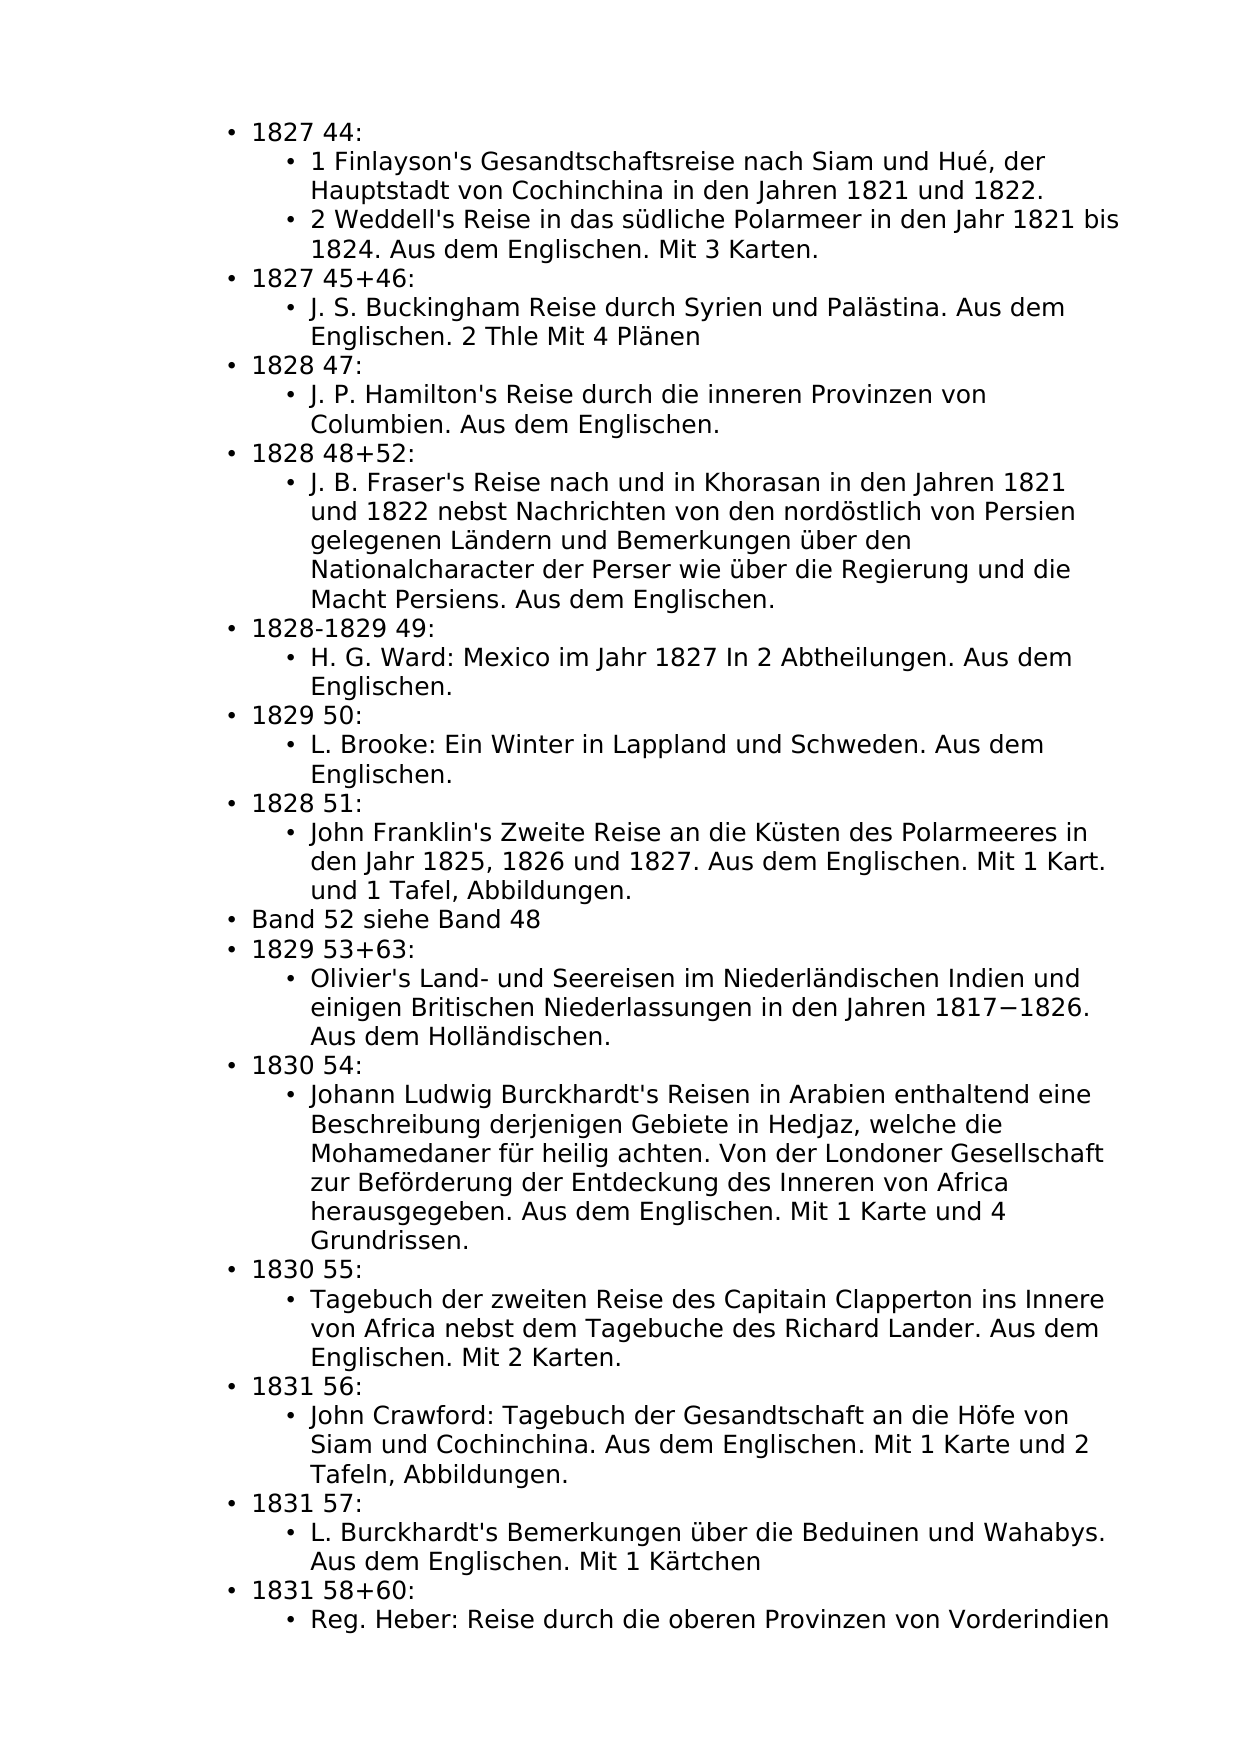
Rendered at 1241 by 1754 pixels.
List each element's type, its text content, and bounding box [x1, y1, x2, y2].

list J. S. Buckingham Reise durch Syrien und Palästina. Aus dem Englischen. 2 Thle Mit 4 Plänen [295, 293, 1122, 351]
list Band 52 siehe Band 48 [236, 906, 1122, 935]
list 1827 45+46: [236, 264, 1122, 293]
list 1828-1829 49: [236, 614, 1122, 643]
list John Franklin's Zweite Reise an die Küsten des Polarmeeres in den Jahr 1825, 1826 und 1827. Aus dem Englischen. Mit 1 Kart. und 1 Tafel, Abbildungen. [295, 818, 1122, 906]
list Reg. Heber: Reise durch die oberen Provinzen von Vorderindien [295, 1606, 1122, 1635]
list 1829 53+63: [236, 935, 1122, 964]
list 1829 50: [236, 701, 1122, 731]
list 1831 58+60: [236, 1576, 1122, 1606]
list John Crawford: Tagebuch der Gesandtschaft an die Höfe von Siam und Cochinchina. Aus dem Englischen. Mit 1 Karte und 2 Tafeln, Abbildungen. [295, 1401, 1122, 1489]
list 1828 48+52: [236, 439, 1122, 468]
list 1830 55: [236, 1256, 1122, 1285]
list 1 Finlayson's Gesandtschaftsreise nach Siam und Hué, der Hauptstadt von Cochinchina in den Jahren 1821 und 1822. [295, 147, 1122, 206]
list L. Brooke: Ein Winter in Lappland und Schweden. Aus dem Englischen. [295, 731, 1122, 789]
list 1831 57: [236, 1489, 1122, 1518]
list 1830 54: [236, 1051, 1122, 1081]
list 1828 51: [236, 789, 1122, 818]
list J. P. Hamilton's Reise durch die inneren Provinzen von Columbien. Aus dem Englischen. [295, 381, 1122, 439]
list 1828 47: [236, 351, 1122, 381]
list Olivier's Land- und Seereisen im Niederländischen Indien und einigen Britischen Niederlassungen in den Jahren 1817−1826. Aus dem Holländischen. [295, 964, 1122, 1051]
list Johann Ludwig Burckhardt's Reisen in Arabien enthaltend eine Beschreibung derjenigen Gebiete in Hedjaz, welche die Mohamedaner für heilig achten. Von der Londoner Gesellschaft zur Beförderung der Entdeckung des Inneren von Africa herausgegeben. Aus dem Englischen. Mit 1 Karte und 4 Grundrissen. [295, 1081, 1122, 1256]
list 1827 44: [236, 118, 1122, 147]
list 1831 56: [236, 1372, 1122, 1401]
list L. Burckhardt's Bemerkungen über die Beduinen und Wahabys. Aus dem Englischen. Mit 1 Kärtchen [295, 1518, 1122, 1576]
list Tagebuch der zweiten Reise des Capitain Clapperton ins Innere von Africa nebst dem Tagebuche des Richard Lander. Aus dem Englischen. Mit 2 Karten. [295, 1285, 1122, 1372]
list J. B. Fraser's Reise nach und in Khorasan in den Jahren 1821 und 1822 nebst Nachrichten von den nordöstlich von Persien gelegenen Ländern und Bemerkungen über den Nationalcharacter der Perser wie über die Regierung und die Macht Persiens. Aus dem Englischen. [295, 468, 1122, 614]
list H. G. Ward: Mexico im Jahr 1827 In 2 Abtheilungen. Aus dem Englischen. [295, 643, 1122, 701]
list 2 Weddell's Reise in das südliche Polarmeer in den Jahr 1821 bis 1824. Aus dem Englischen. Mit 3 Karten. [295, 206, 1122, 264]
